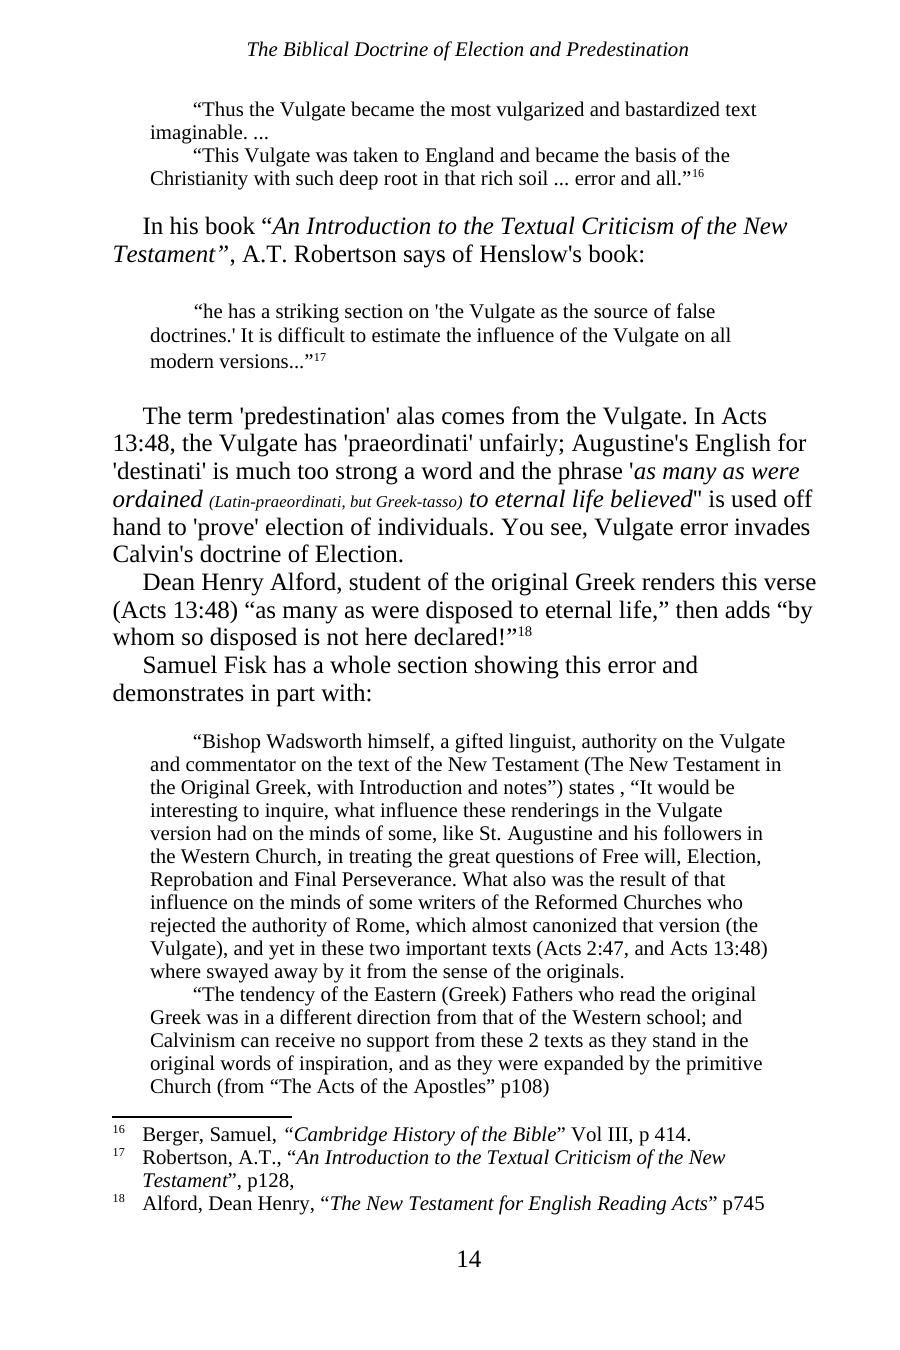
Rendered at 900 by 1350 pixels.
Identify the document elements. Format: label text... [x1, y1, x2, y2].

text The term 'predestination' alas comes from the Vulgate. In Acts 13:48, the Vulgate has 'praeordinati' unfairly; Augustine's English for 'destinati' is much too strong a word and the phrase 'as many as were ordained (Latin-praeordinati, but Greek-tasso) to eternal life believed'' is used off hand to 'prove' election of individuals. You see, Vulgate error invades Calvin's doctrine of Election. [112, 402, 825, 568]
text Samuel Fisk has a whole section showing this error and demonstrates in part with: [112, 651, 825, 707]
text Robertson, A.T., “An Introduction to the Textual Criticism of the New Testament”, p128, [112, 1146, 825, 1192]
text “This Vulgate was taken to England and became the basis of the Christianity with such deep root in that rich soil ... error and all.” [150, 143, 787, 189]
text Berger, Samuel, “Cambridge History of the Bible” Vol III, p 414. [112, 1123, 825, 1146]
text “Bishop Wadsworth himself, a gifted linguist, authority on the Vulgate and commentator on the text of the New Testament (The New Testament in the Original Greek, with Introduction and notes”) states , “It would be interesting to inquire, what influence these renderings in the Vulgate version had on the minds of some, like St. Augustine and his followers in the Western Church, in treating the great questions of Free will, Election, Reprobation and Final Perseverance. What also was the result of that influence on the minds of some writers of the Reformed Churches who rejected the authority of Rome, which almost canonized that version (the Vulgate), and yet in these two important texts (Acts 2:47, and Acts 13:48) where swayed away by it from the sense of the originals. [150, 730, 787, 983]
text Dean Henry Alford, student of the original Greek renders this verse (Acts 13:48) “as many as were disposed to eternal life,” then adds “by whom so disposed is not here declared!” [112, 568, 825, 651]
text “he has a striking section on 'the Vulgate as the source of false doctrines.' It is difficult to estimate the influence of the Vulgate on all modern versions...” [150, 296, 787, 374]
text Alford, Dean Henry, “The New Testament for English Reading Acts” p745 [112, 1192, 825, 1215]
text “The tendency of the Eastern (Greek) Fathers who read the original Greek was in a different direction from that of the Western school; and Calvinism can receive no support from these 2 texts as they stand in the original words of inspiration, and as they were expanded by the primitive Church (from “The Acts of the Apostles” p108) [150, 983, 787, 1098]
text In his book “An Introduction to the Textual Criticism of the New Testament”, A.T. Robertson says of Henslow's book: [112, 213, 825, 268]
text “Thus the Vulgate became the most vulgarized and bastardized text imaginable. ... [150, 97, 787, 143]
